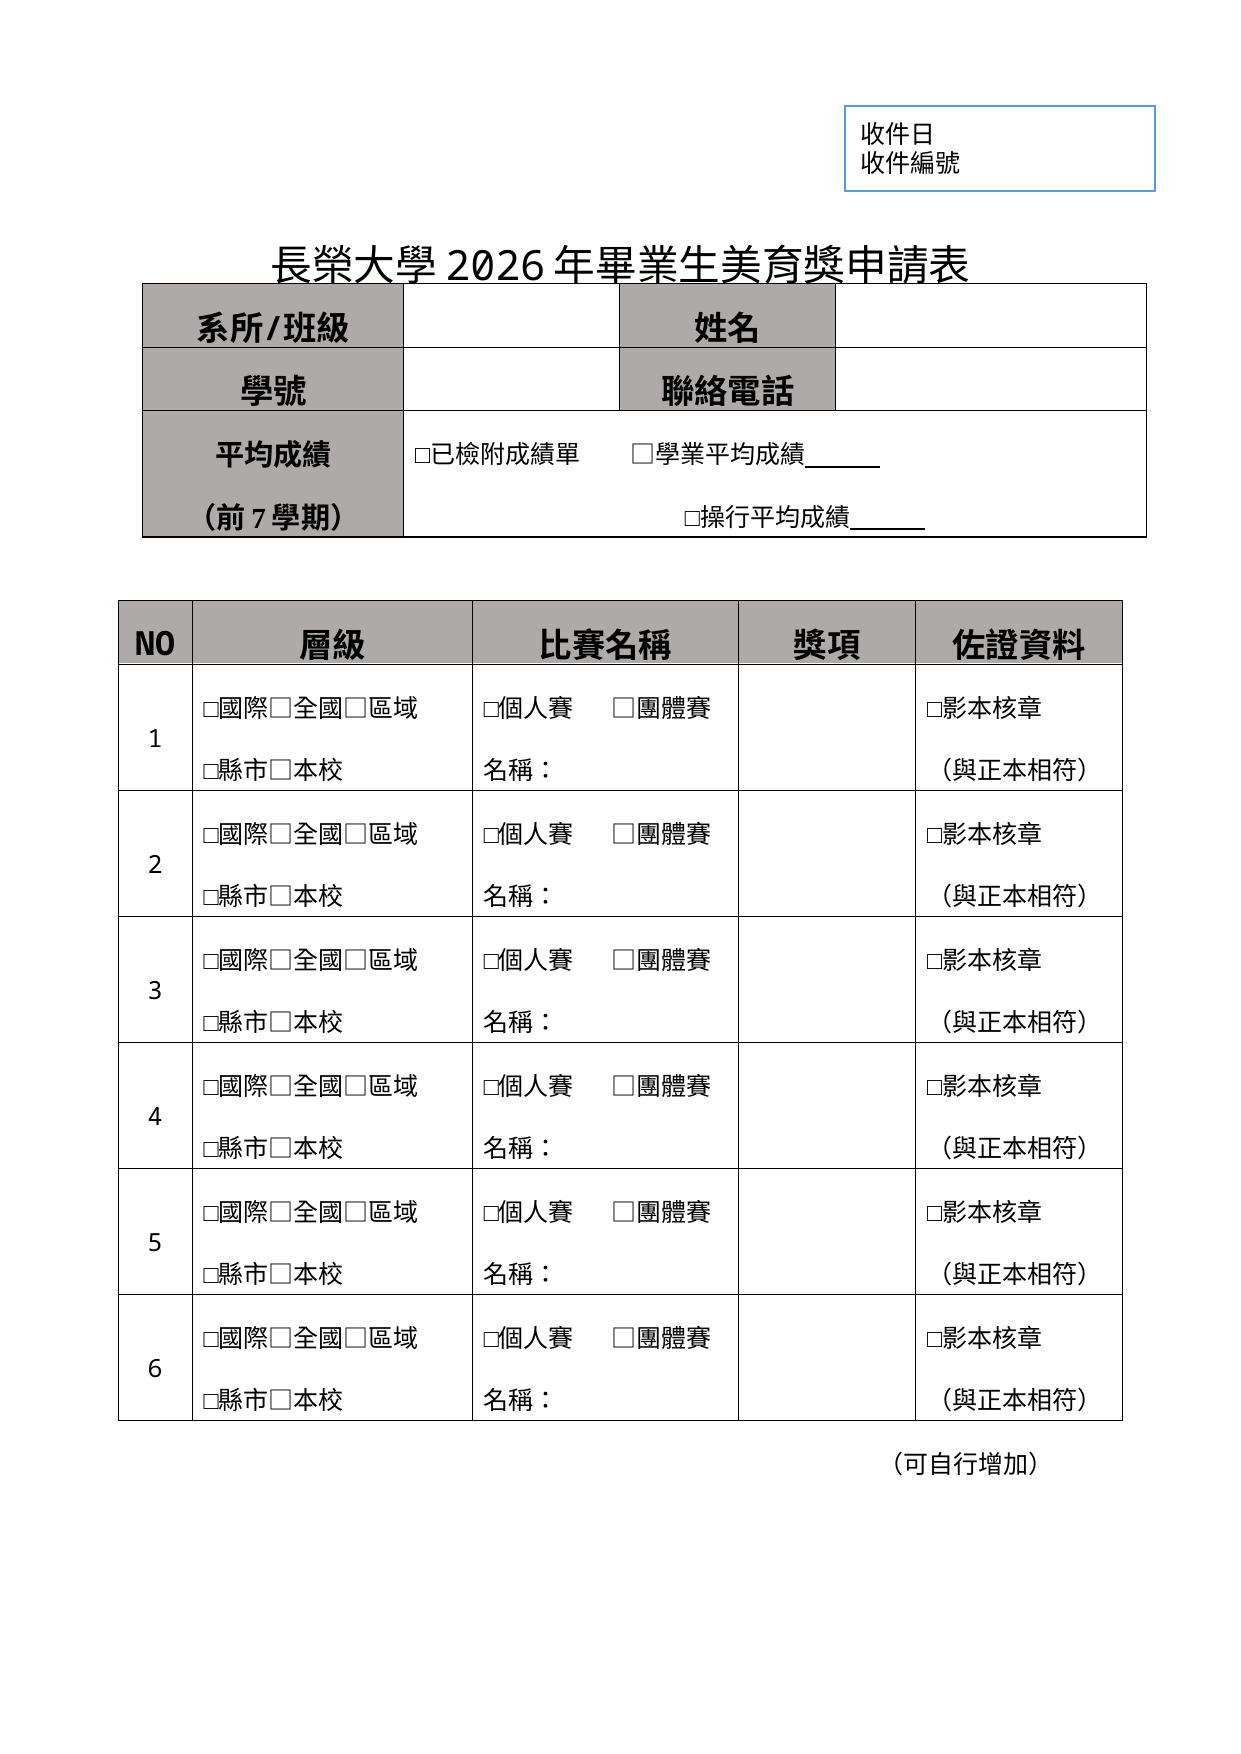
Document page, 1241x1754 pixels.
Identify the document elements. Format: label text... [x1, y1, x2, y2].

table_cell □個人賽 □團體賽 名稱： [473, 1169, 738, 1294]
table_header 系所/班級 [143, 284, 403, 347]
table_cell 4 [119, 1043, 192, 1168]
table_cell □個人賽 □團體賽 名稱： [473, 1043, 738, 1168]
table_cell 2 [119, 791, 192, 916]
table_cell [404, 348, 619, 410]
table_cell □國際□全國□區域 □縣市□本校 [193, 1043, 472, 1168]
table_header [836, 284, 1146, 347]
table_cell □國際□全國□區域 □縣市□本校 [193, 1295, 472, 1420]
table_cell □個人賽 □團體賽 名稱： [473, 791, 738, 916]
table_cell □影本核章 （與正本相符） [916, 1169, 1122, 1294]
table_cell □影本核章 （與正本相符） [916, 665, 1122, 789]
table_cell 1 [119, 665, 192, 789]
table_cell [739, 791, 915, 916]
table_cell □個人賽 □團體賽 名稱： [473, 917, 738, 1042]
table_header NO [119, 601, 192, 663]
table_cell □影本核章 （與正本相符） [916, 917, 1122, 1042]
table_header 層級 [193, 601, 472, 663]
table_cell □已檢附成績單 □學業平均成績 □操行平均成績 [404, 411, 1146, 536]
table_cell 平均成績 （前7學期） [143, 411, 403, 536]
text 長榮大學2026年畢業生美育獎申請表 [187, 221, 1053, 283]
table_cell [739, 665, 915, 789]
table_cell 聯絡電話 [620, 348, 835, 410]
table_cell □國際□全國□區域 □縣市□本校 [193, 1169, 472, 1294]
table_cell [739, 917, 915, 1042]
table_cell 5 [119, 1169, 192, 1294]
table_header 比賽名稱 [473, 601, 738, 663]
table_header 姓名 [620, 284, 835, 347]
table_cell 6 [119, 1295, 192, 1420]
table_cell □個人賽 □團體賽 名稱： [473, 1295, 738, 1420]
table_cell [836, 348, 1146, 410]
table_cell [739, 1169, 915, 1294]
table_cell □國際□全國□區域 □縣市□本校 [193, 917, 472, 1042]
text （可自行增加） [187, 1421, 1053, 1483]
table_cell □影本核章 （與正本相符） [916, 791, 1122, 916]
table_cell [739, 1295, 915, 1420]
table_header 獎項 [739, 601, 915, 663]
table_cell □影本核章 （與正本相符） [916, 1295, 1122, 1420]
table_cell 學號 [143, 348, 403, 410]
table_cell □個人賽 □團體賽 名稱： [473, 665, 738, 789]
table_header 佐證資料 [916, 601, 1122, 663]
table_cell [739, 1043, 915, 1168]
table_cell □國際□全國□區域 □縣市□本校 [193, 665, 472, 789]
table_cell 3 [119, 917, 192, 1042]
table_header [404, 284, 619, 347]
table_cell □影本核章 （與正本相符） [916, 1043, 1122, 1168]
table_cell □國際□全國□區域 □縣市□本校 [193, 791, 472, 916]
